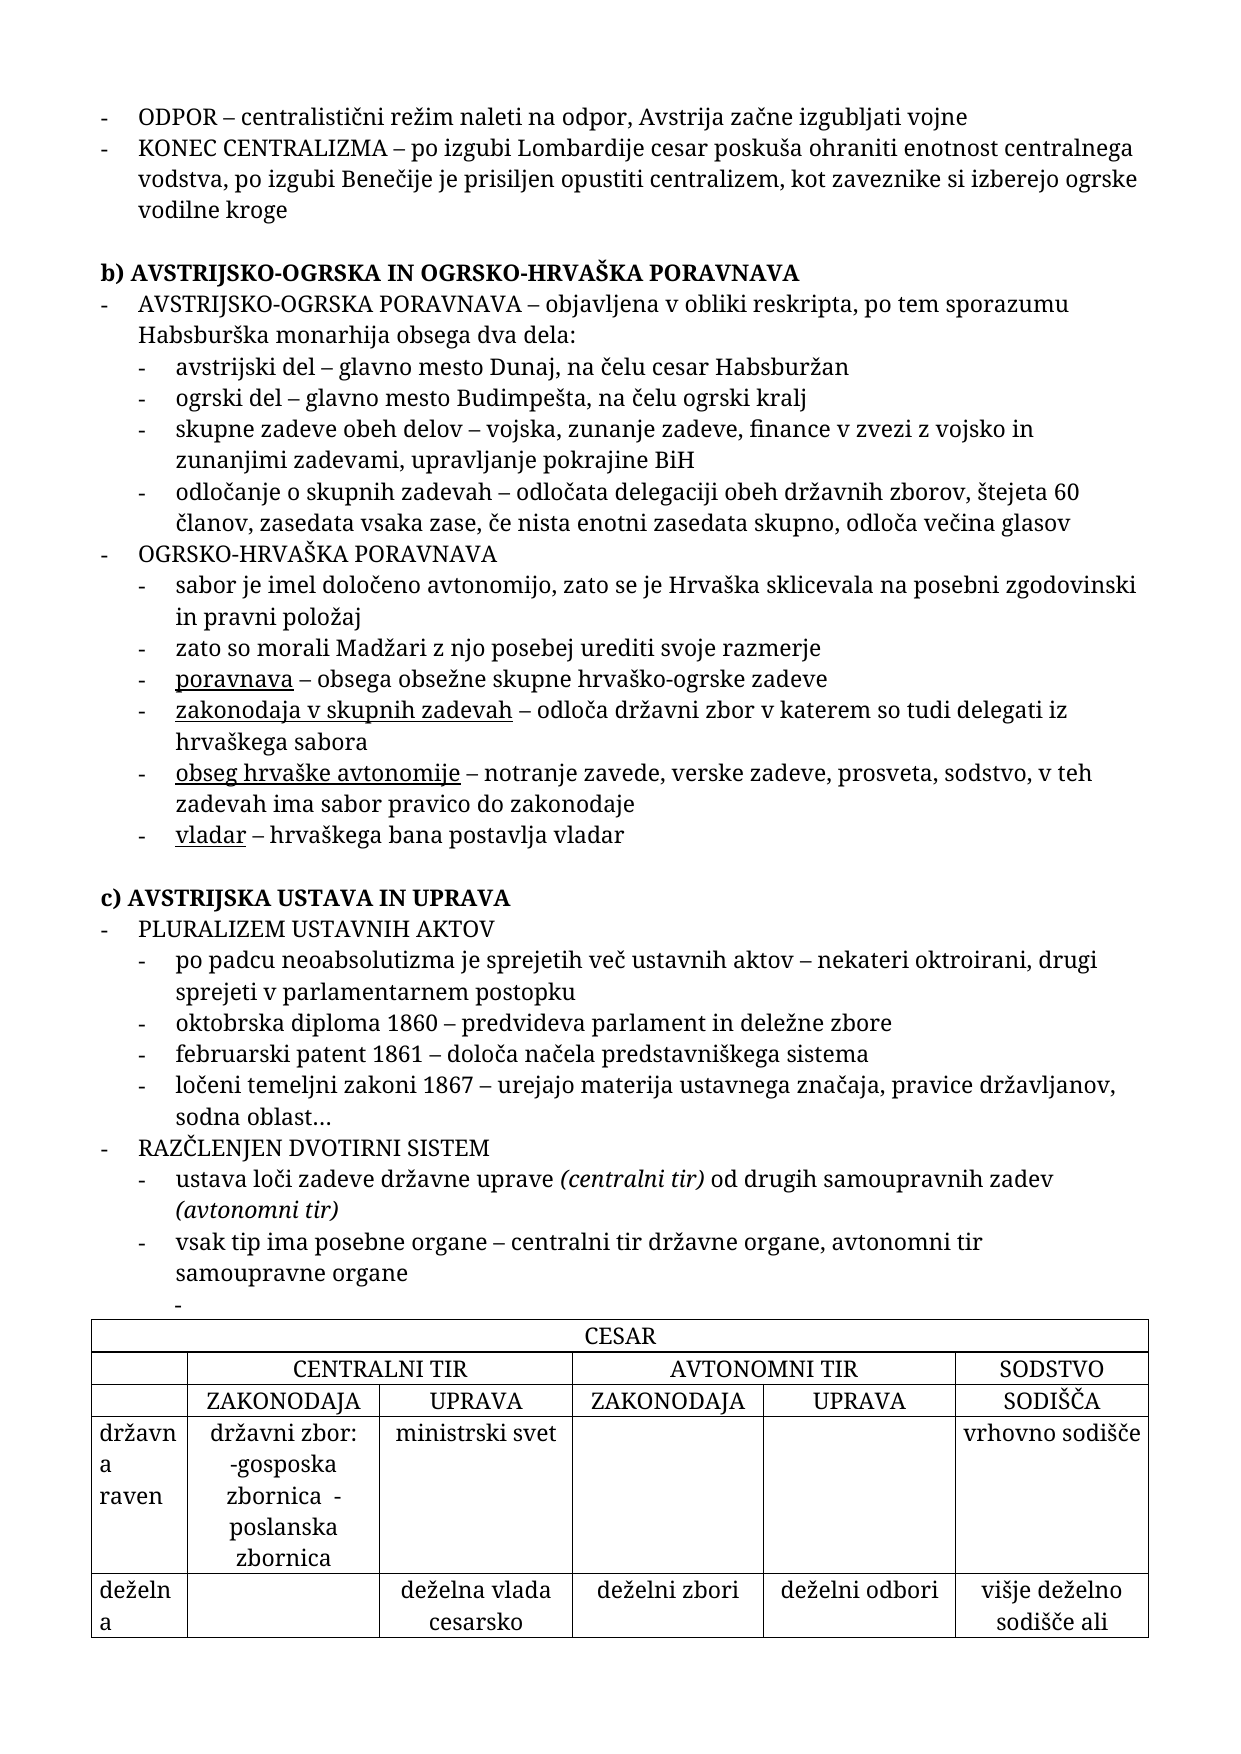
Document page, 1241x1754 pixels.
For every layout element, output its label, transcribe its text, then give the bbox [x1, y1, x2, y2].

list OGRSKO-HRVAŠKA PORAVNAVA [100, 538, 1140, 569]
table_cell [764, 1417, 955, 1573]
list po padcu neoabsolutizma je sprejetih več ustavnih aktov – nekateri oktroirani, drugi sprejeti v parlamentarnem postopku [138, 944, 1140, 1007]
table_cell deželni odbori [764, 1574, 955, 1637]
table_cell višje deželno sodišče ali [956, 1574, 1148, 1637]
table_cell [188, 1574, 379, 1637]
list poravnava – obsega obsežne skupne hrvaško-ogrske zadeve [138, 663, 1140, 694]
table_cell vrhovno sodišče [956, 1417, 1148, 1573]
list vladar – hrvaškega bana postavlja vladar [138, 819, 1140, 850]
list ODPOR – centralistični režim naleti na odpor, Avstrija začne izgubljati vojne [100, 100, 1140, 132]
list avstrijski del – glavno mesto Dunaj, na čelu cesar Habsburžan [138, 350, 1140, 382]
table_cell državna raven [92, 1417, 187, 1573]
table_cell CENTRALNI TIR [188, 1353, 572, 1384]
text c) AVSTRIJSKA USTAVA IN UPRAVA [100, 882, 1140, 913]
list zato so morali Madžari z njo posebej urediti svoje razmerje [138, 632, 1140, 663]
table_cell ZAKONODAJA [573, 1385, 763, 1416]
list AVSTRIJSKO-OGRSKA PORAVNAVA – objavljena v obliki reskripta, po tem sporazumu Habsburška monarhija obsega dva dela: [100, 288, 1140, 350]
table_cell ministrski svet [380, 1417, 572, 1573]
list sabor je imel določeno avtonomijo, zato se je Hrvaška sklicevala na posebni zgodovinski in pravni položaj [138, 569, 1140, 632]
table_cell deželna vlada cesarsko [380, 1574, 572, 1637]
list oktobrska diploma 1860 – predvideva parlament in deležne zbore [138, 1007, 1140, 1038]
table_cell [92, 1353, 187, 1384]
table_cell deželni zbori [573, 1574, 763, 1637]
table_cell SODIŠČA [956, 1385, 1148, 1416]
text b) AVSTRIJSKO-OGRSKA IN OGRSKO-HRVAŠKA PORAVNAVA [100, 257, 1140, 288]
list vsak tip ima posebne organe – centralni tir državne organe, avtonomni tir samoupravne organe [138, 1225, 1140, 1288]
table_cell UPRAVA [380, 1385, 572, 1416]
table_cell ZAKONODAJA [188, 1385, 379, 1416]
table_cell deželna [92, 1574, 187, 1637]
list februarski patent 1861 – določa načela predstavniškega sistema [138, 1038, 1140, 1069]
list obseg hrvaške avtonomije – notranje zavede, verske zadeve, prosveta, sodstvo, v teh zadevah ima sabor pravico do zakonodaje [138, 757, 1140, 819]
list skupne zadeve obeh delov – vojska, zunanje zadeve, finance v zvezi z vojsko in zunanjimi zadevami, upravljanje pokrajine BiH [138, 413, 1140, 475]
list PLURALIZEM USTAVNIH AKTOV [100, 913, 1140, 944]
list ločeni temeljni zakoni 1867 – urejajo materija ustavnega značaja, pravice državljanov, sodna oblast… [138, 1069, 1140, 1132]
list odločanje o skupnih zadevah – odločata delegaciji obeh državnih zborov, štejeta 60 članov, zasedata vsaka zase, če nista enotni zasedata skupno, odloča večina glasov [138, 475, 1140, 538]
table_cell UPRAVA [764, 1385, 955, 1416]
table_cell [92, 1385, 187, 1416]
list RAZČLENJEN DVOTIRNI SISTEM [100, 1132, 1140, 1163]
list ustava loči zadeve državne uprave (centralni tir) od drugih samoupravnih zadev (avtonomni tir) [138, 1163, 1140, 1225]
table_cell AVTONOMNI TIR [573, 1353, 955, 1384]
table_header CESAR [92, 1320, 1148, 1351]
table_cell državni zbor: -gosposka zbornica -poslanska zbornica [188, 1417, 379, 1573]
table_cell SODSTVO [956, 1353, 1148, 1384]
list ogrski del – glavno mesto Budimpešta, na čelu ogrski kralj [138, 382, 1140, 413]
list KONEC CENTRALIZMA – po izgubi Lombardije cesar poskuša ohraniti enotnost centralnega vodstva, po izgubi Benečije je prisiljen opustiti centralizem, kot zaveznike si izberejo ogrske vodilne kroge [100, 132, 1140, 225]
list zakonodaja v skupnih zadevah – odloča državni zbor v katerem so tudi delegati iz hrvaškega sabora [138, 694, 1140, 757]
table_cell [573, 1417, 763, 1573]
